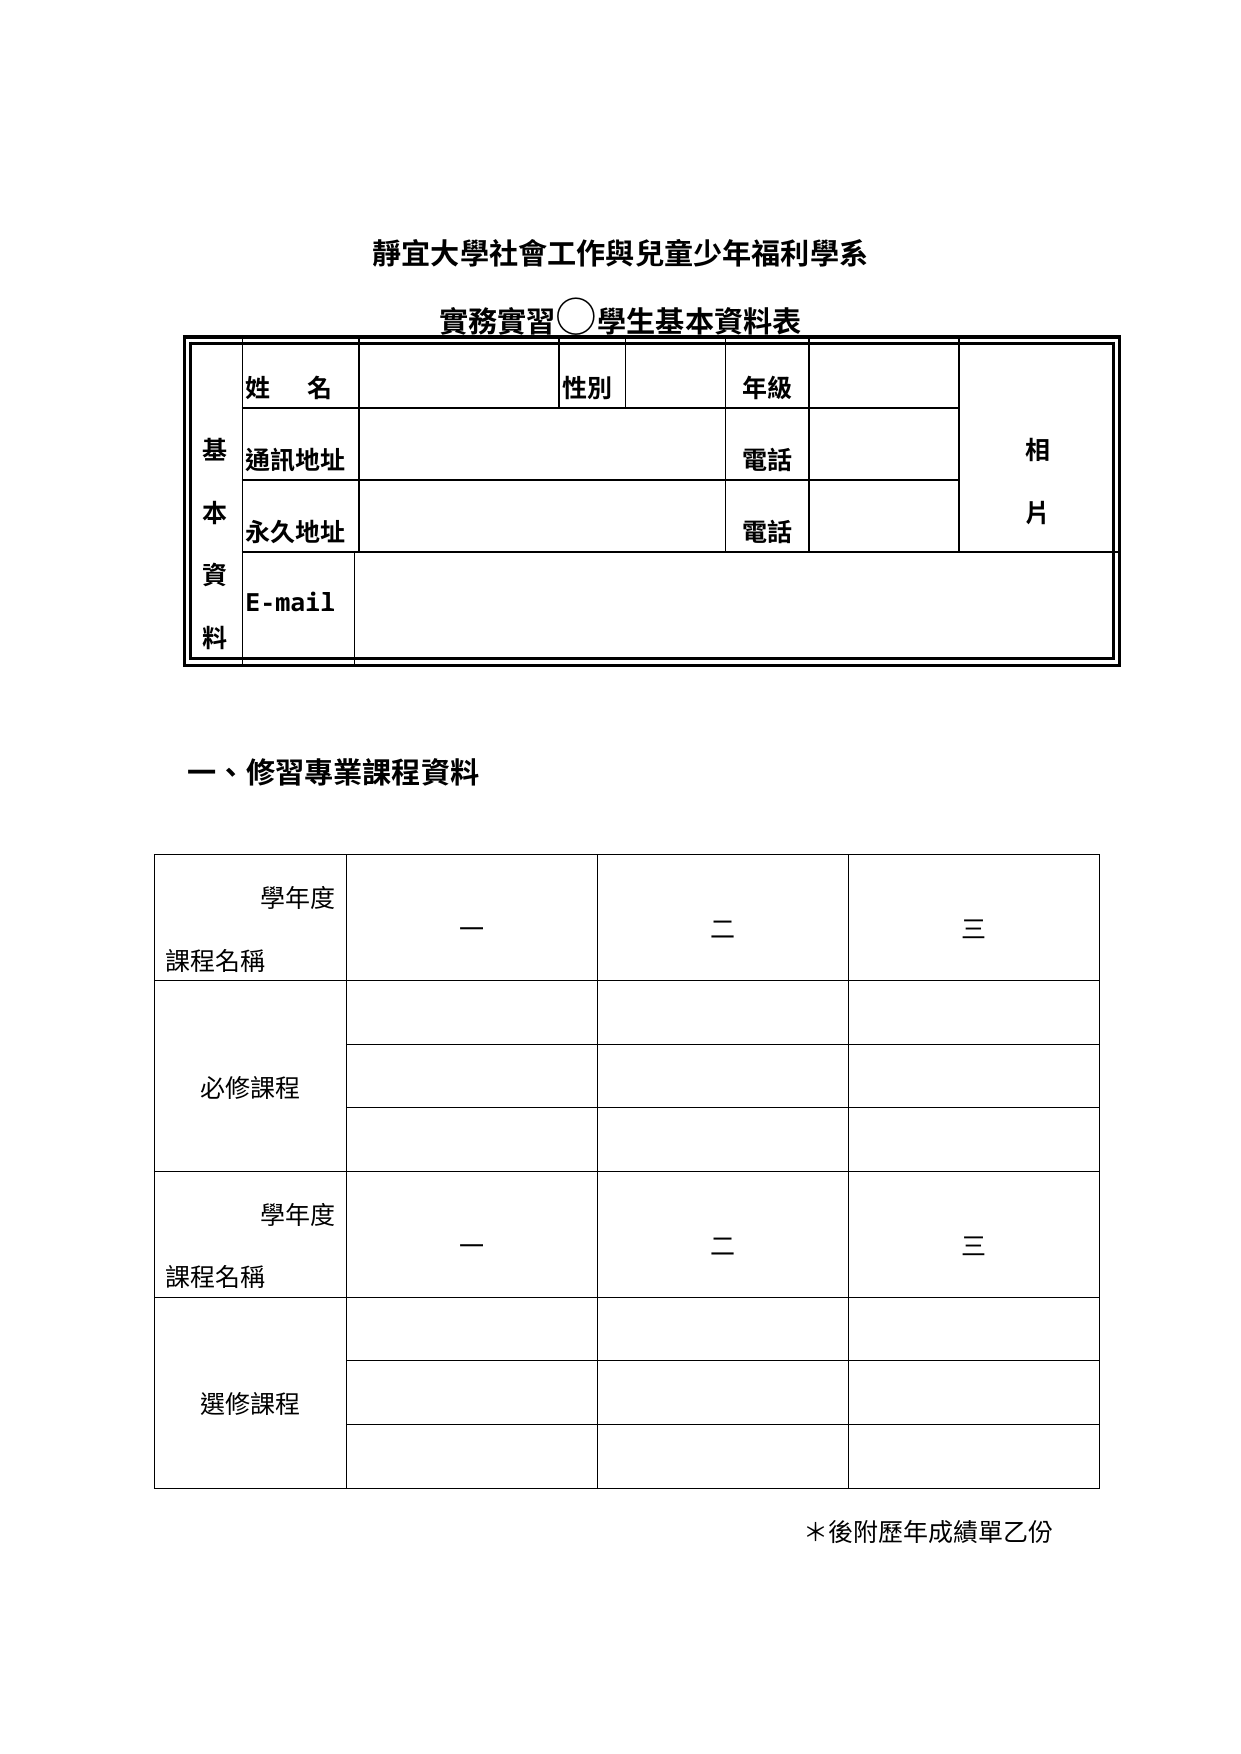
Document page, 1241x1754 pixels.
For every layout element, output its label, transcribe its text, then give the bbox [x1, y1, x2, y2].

text 靜宜大學社會工作與兒童少年福利學系 [187, 210, 1053, 273]
table_cell [598, 1045, 848, 1107]
table_header [626, 345, 725, 407]
table_cell [849, 1361, 1099, 1424]
table_header 學年度 課程名稱 [155, 855, 346, 980]
table_cell E-mail [243, 553, 354, 657]
table_header 性別 [560, 345, 625, 407]
table_cell [347, 1045, 597, 1107]
table_header 相 片 [960, 339, 1117, 551]
table_cell 電話 [726, 409, 808, 479]
table_cell [347, 1108, 597, 1171]
table_cell 電話 [726, 481, 808, 551]
table_cell 一 [347, 1172, 597, 1297]
table_cell [810, 409, 958, 479]
table_cell [347, 1298, 597, 1360]
table_header 一 [347, 855, 597, 980]
table_header 基 本 資 料 [188, 339, 242, 657]
table_header [360, 345, 558, 407]
table_cell [598, 981, 848, 1044]
text 一、修習專業課程資料 [187, 729, 1053, 792]
table_cell 二 [598, 1172, 848, 1297]
table_cell 永久地址 [243, 481, 358, 551]
table_cell [360, 409, 725, 479]
text ＊後附歷年成績單乙份 [187, 1489, 1053, 1551]
table_header 年級 [726, 345, 808, 407]
table_cell [849, 1425, 1099, 1487]
table_cell 通訊地址 [243, 409, 358, 479]
table_cell 選修課程 [155, 1298, 346, 1487]
table_cell [598, 1425, 848, 1487]
table_cell [598, 1108, 848, 1171]
text 實務實習○學生基本資料表 [187, 273, 1053, 335]
table_cell [810, 481, 958, 551]
table_cell 學年度 課程名稱 [155, 1172, 346, 1297]
table_cell [347, 981, 597, 1044]
table_cell [849, 1298, 1099, 1360]
table_header 姓 名 [243, 345, 358, 407]
table_header [810, 345, 958, 407]
table_cell [360, 481, 725, 551]
table_cell [598, 1361, 848, 1424]
table_cell [355, 553, 1112, 657]
table_cell [347, 1361, 597, 1424]
table_cell 必修課程 [155, 981, 346, 1171]
table_header 二 [598, 855, 848, 980]
table_header 三 [849, 855, 1099, 980]
table_cell 三 [849, 1172, 1099, 1297]
table_cell [849, 981, 1099, 1044]
table_cell [849, 1108, 1099, 1171]
table_cell [849, 1045, 1099, 1107]
table_cell [598, 1298, 848, 1360]
table_cell [347, 1425, 597, 1487]
